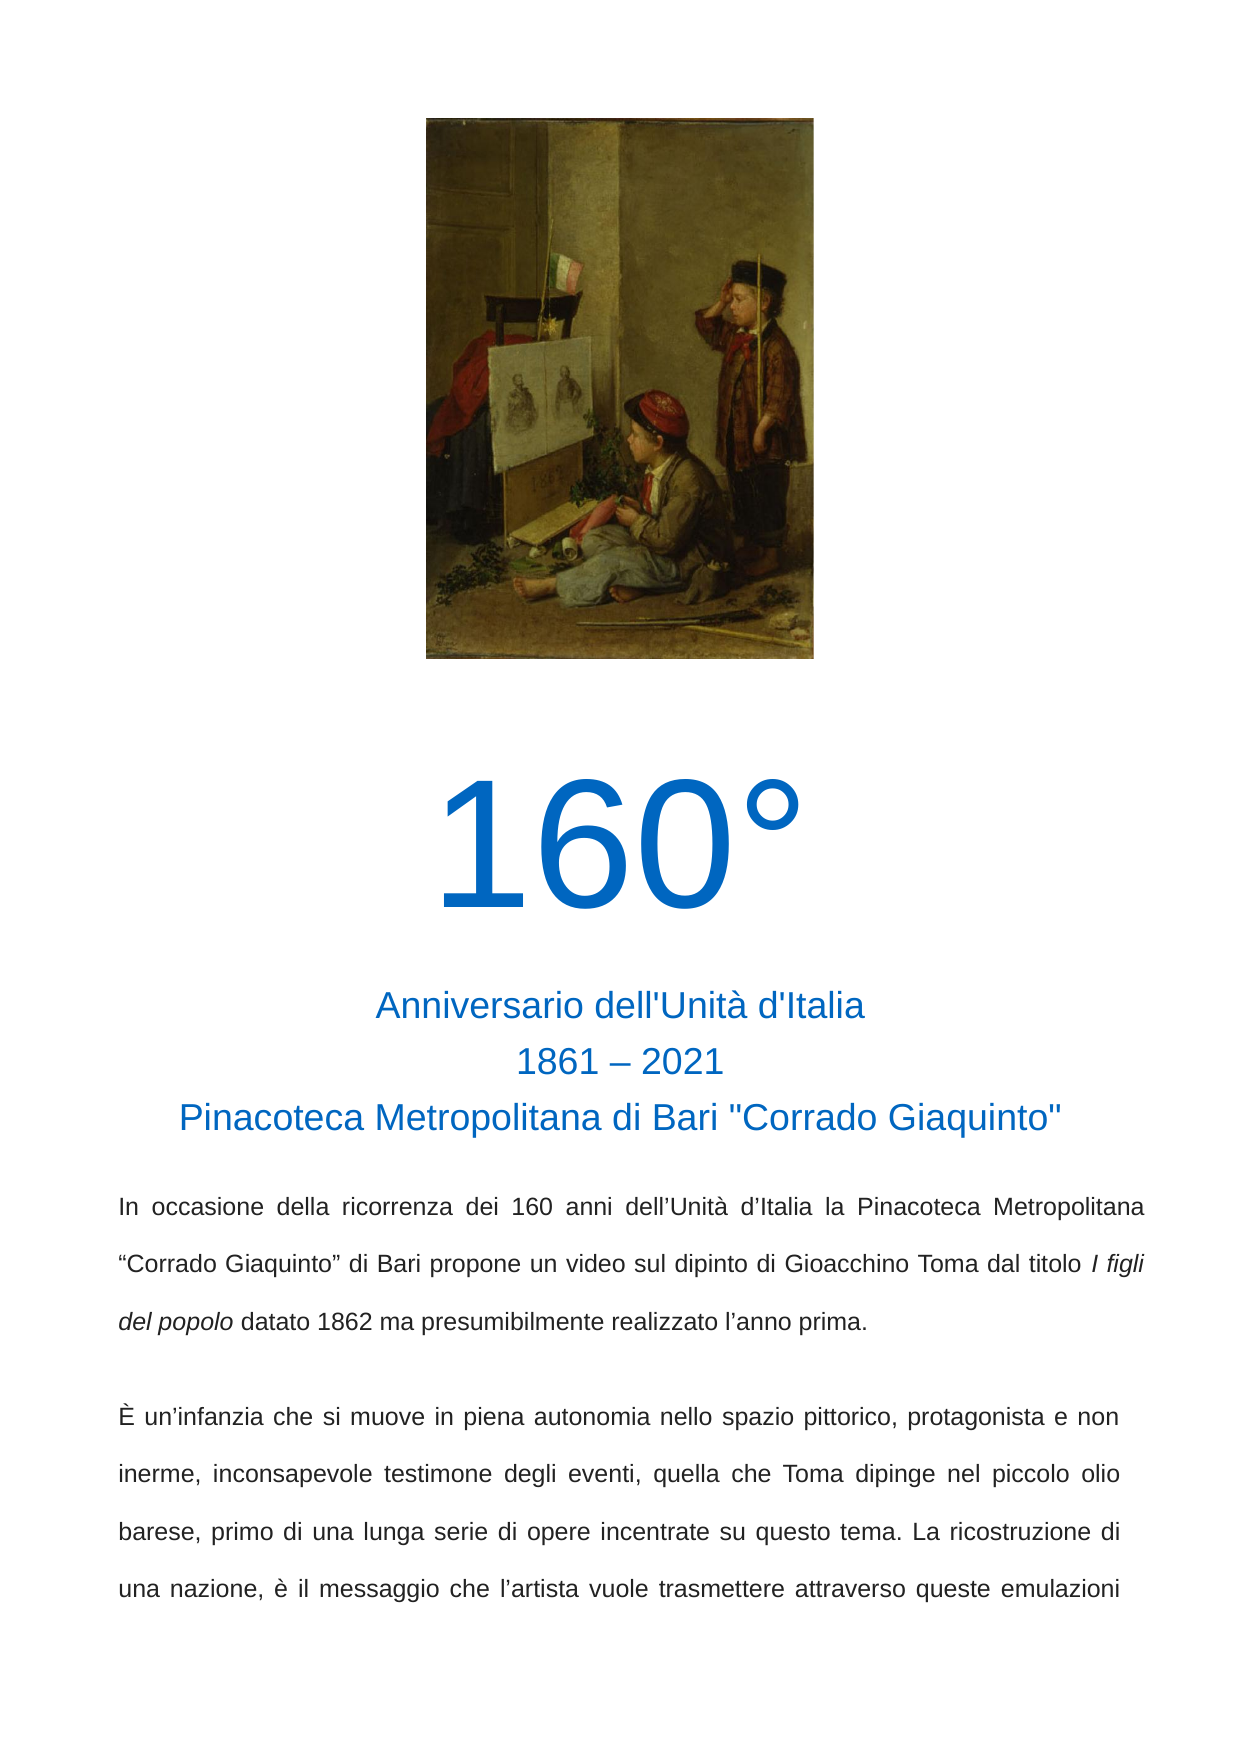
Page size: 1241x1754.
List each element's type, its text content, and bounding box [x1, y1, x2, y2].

subtitle Anniversario dell'Unità d'Italia [118, 984, 1122, 1027]
subtitle 160° [118, 735, 1122, 946]
text In occasione della ricorrenza dei 160 anni dell’Unità d’Italia la Pinacoteca Metropolitana “Corrado Giaquinto” di Bari propone un video sul dipinto di Gioacchino Toma dal titolo I figli del popolo datato 1862 ma presumibilmente realizzato l’anno prima. [118, 1192, 1146, 1336]
picture [426, 118, 814, 659]
text 1861 – 2021 [118, 1039, 1122, 1082]
text Pinacoteca Metropolitana di Bari "Corrado Giaquinto" [118, 1095, 1122, 1138]
text È un’infanzia che si muove in piena autonomia nello spazio pittorico, protagonista e non inerme, inconsapevole testimone degli eventi, quella che Toma dipinge nel piccolo olio barese, primo di una lunga serie di opere incentrate su questo tema. La ricostruzione di una nazione, è il messaggio che l’artista vuole trasmettere attraverso queste emulazioni [118, 1402, 1122, 1603]
